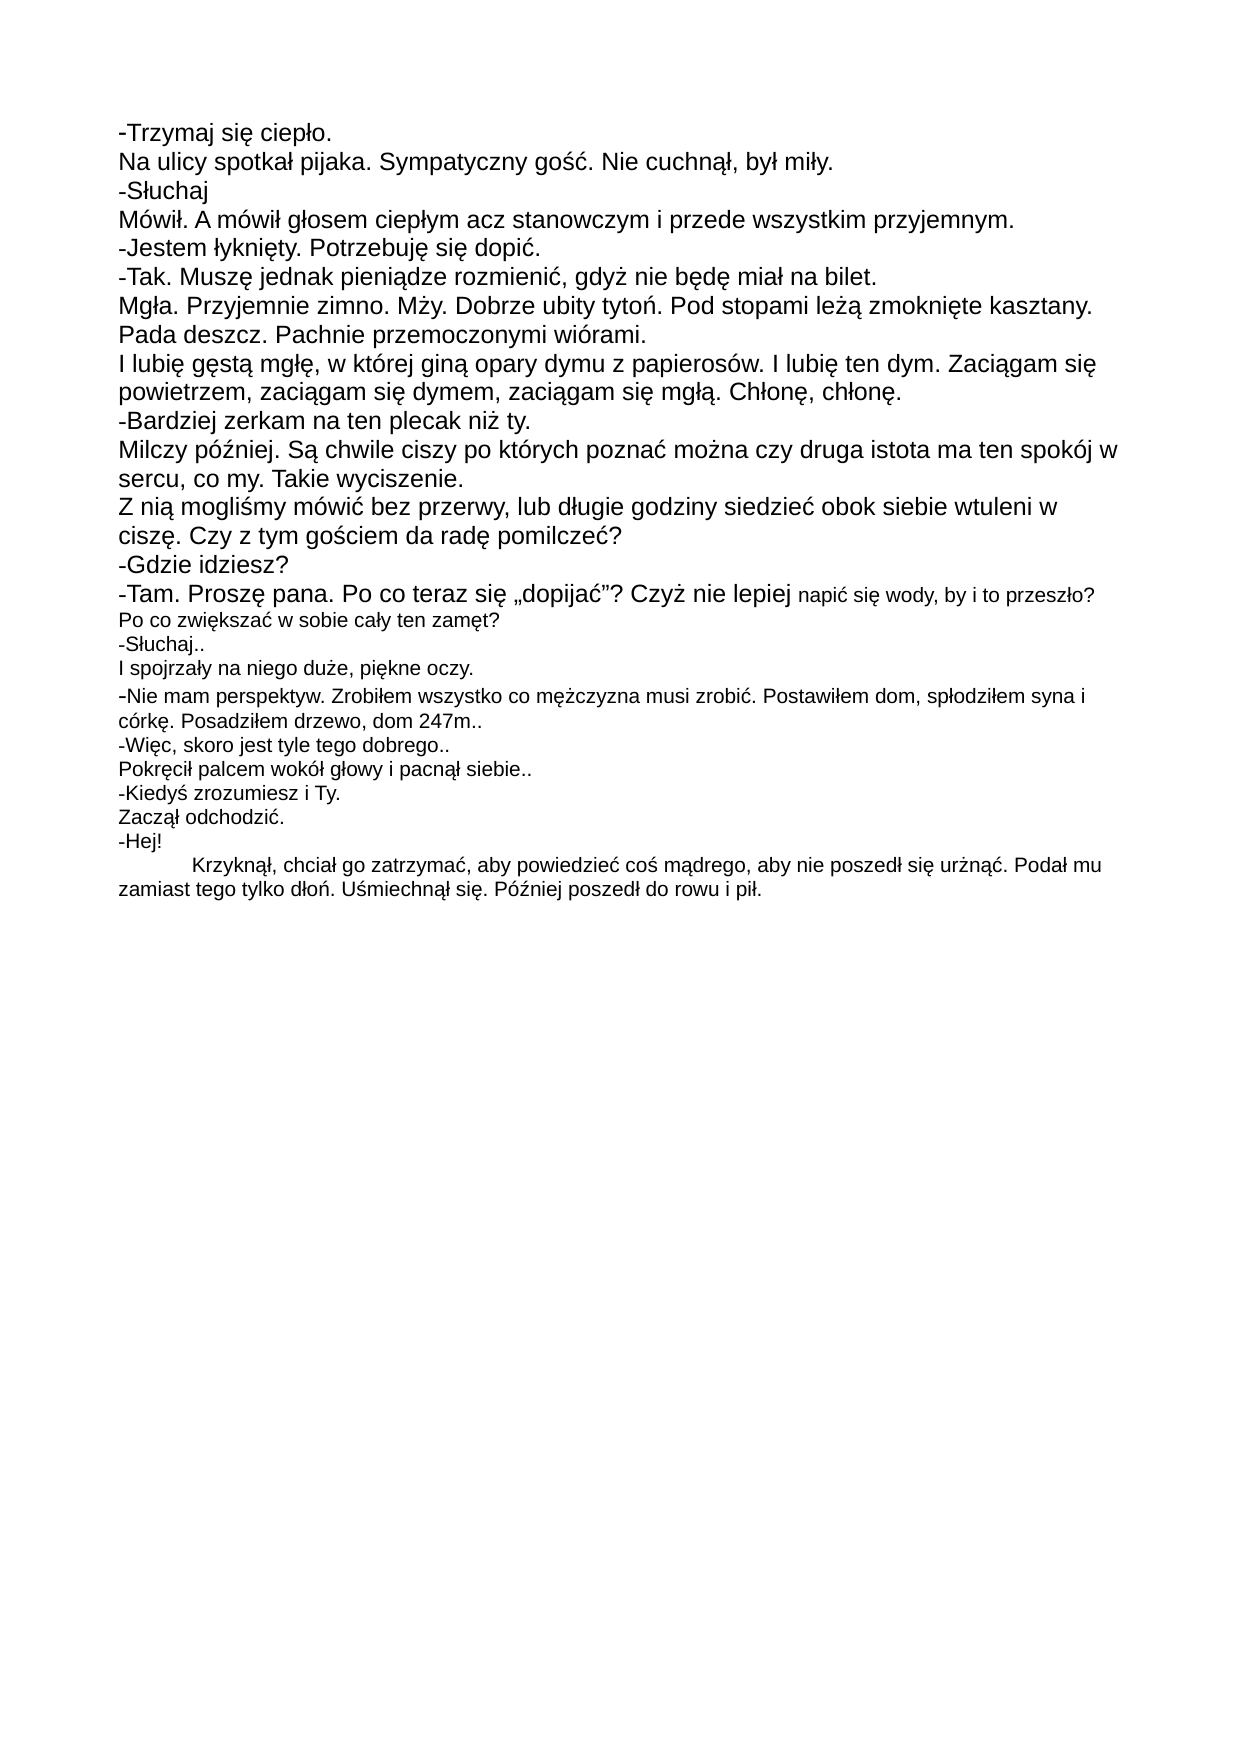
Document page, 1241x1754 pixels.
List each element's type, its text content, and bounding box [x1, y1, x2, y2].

list Gdzie idziesz? [118, 550, 1122, 579]
text Pokręcił palcem wokół głowy i pacnął siebie.. [118, 757, 1122, 781]
text I lubię gęstą mgłę, w której giną opary dymu z papierosów. I lubię ten dym. Zaciągam się powietrzem, zaciągam się dymem, zaciągam się mgłą. Chłonę, chłonę. [118, 348, 1122, 406]
text Mówił. A mówił głosem ciepłym acz stanowczym i przede wszystkim przyjemnym. [118, 204, 1122, 233]
text I spojrzały na niego duże, piękne oczy. [118, 656, 1122, 680]
list Jestem łyknięty. Potrzebuję się dopić. [118, 233, 1122, 262]
list Hej! [118, 829, 1122, 853]
text Na ulicy spotkał pijaka. Sympatyczny gość. Nie cuchnął, był miły. [118, 147, 1122, 176]
text Mgła. Przyjemnie zimno. Mży. Dobrze ubity tytoń. Pod stopami leżą zmoknięte kasztany. Pada deszcz. Pachnie przemoczonymi wiórami. [118, 291, 1122, 348]
list Słuchaj [118, 176, 1122, 204]
list Trzymaj się ciepło. [118, 118, 1122, 147]
list Tam. Proszę pana. Po co teraz się „dopijać”? Czyż nie lepiej napić się wody, by i to przeszło? Po co zwiększać w sobie cały ten zamęt? [118, 579, 1122, 632]
text Z nią mogliśmy mówić bez przerwy, lub długie godziny siedzieć obok siebie wtuleni w ciszę. Czy z tym gościem da radę pomilczeć? [118, 492, 1122, 550]
list Kiedyś zrozumiesz i Ty. [118, 781, 1122, 805]
list Nie mam perspektyw. Zrobiłem wszystko co mężczyzna musi zrobić. Postawiłem dom, spłodziłem syna i córkę. Posadziłem drzewo, dom 247m.. [118, 680, 1122, 732]
list Słuchaj.. [118, 632, 1122, 656]
text Zaczął odchodzić. [118, 805, 1122, 829]
text Milczy później. Są chwile ciszy po których poznać można czy druga istota ma ten spokój w sercu, co my. Takie wyciszenie. [118, 435, 1122, 492]
list Tak. Muszę jednak pieniądze rozmienić, gdyż nie będę miał na bilet. [118, 262, 1122, 291]
list Więc, skoro jest tyle tego dobrego.. [118, 732, 1122, 757]
text Krzyknął, chciał go zatrzymać, aby powiedzieć coś mądrego, aby nie poszedł się urżnąć. Podał mu zamiast tego tylko dłoń. Uśmiechnął się. Później poszedł do rowu i pił. [118, 853, 1122, 901]
list Bardziej zerkam na ten plecak niż ty. [118, 406, 1122, 435]
